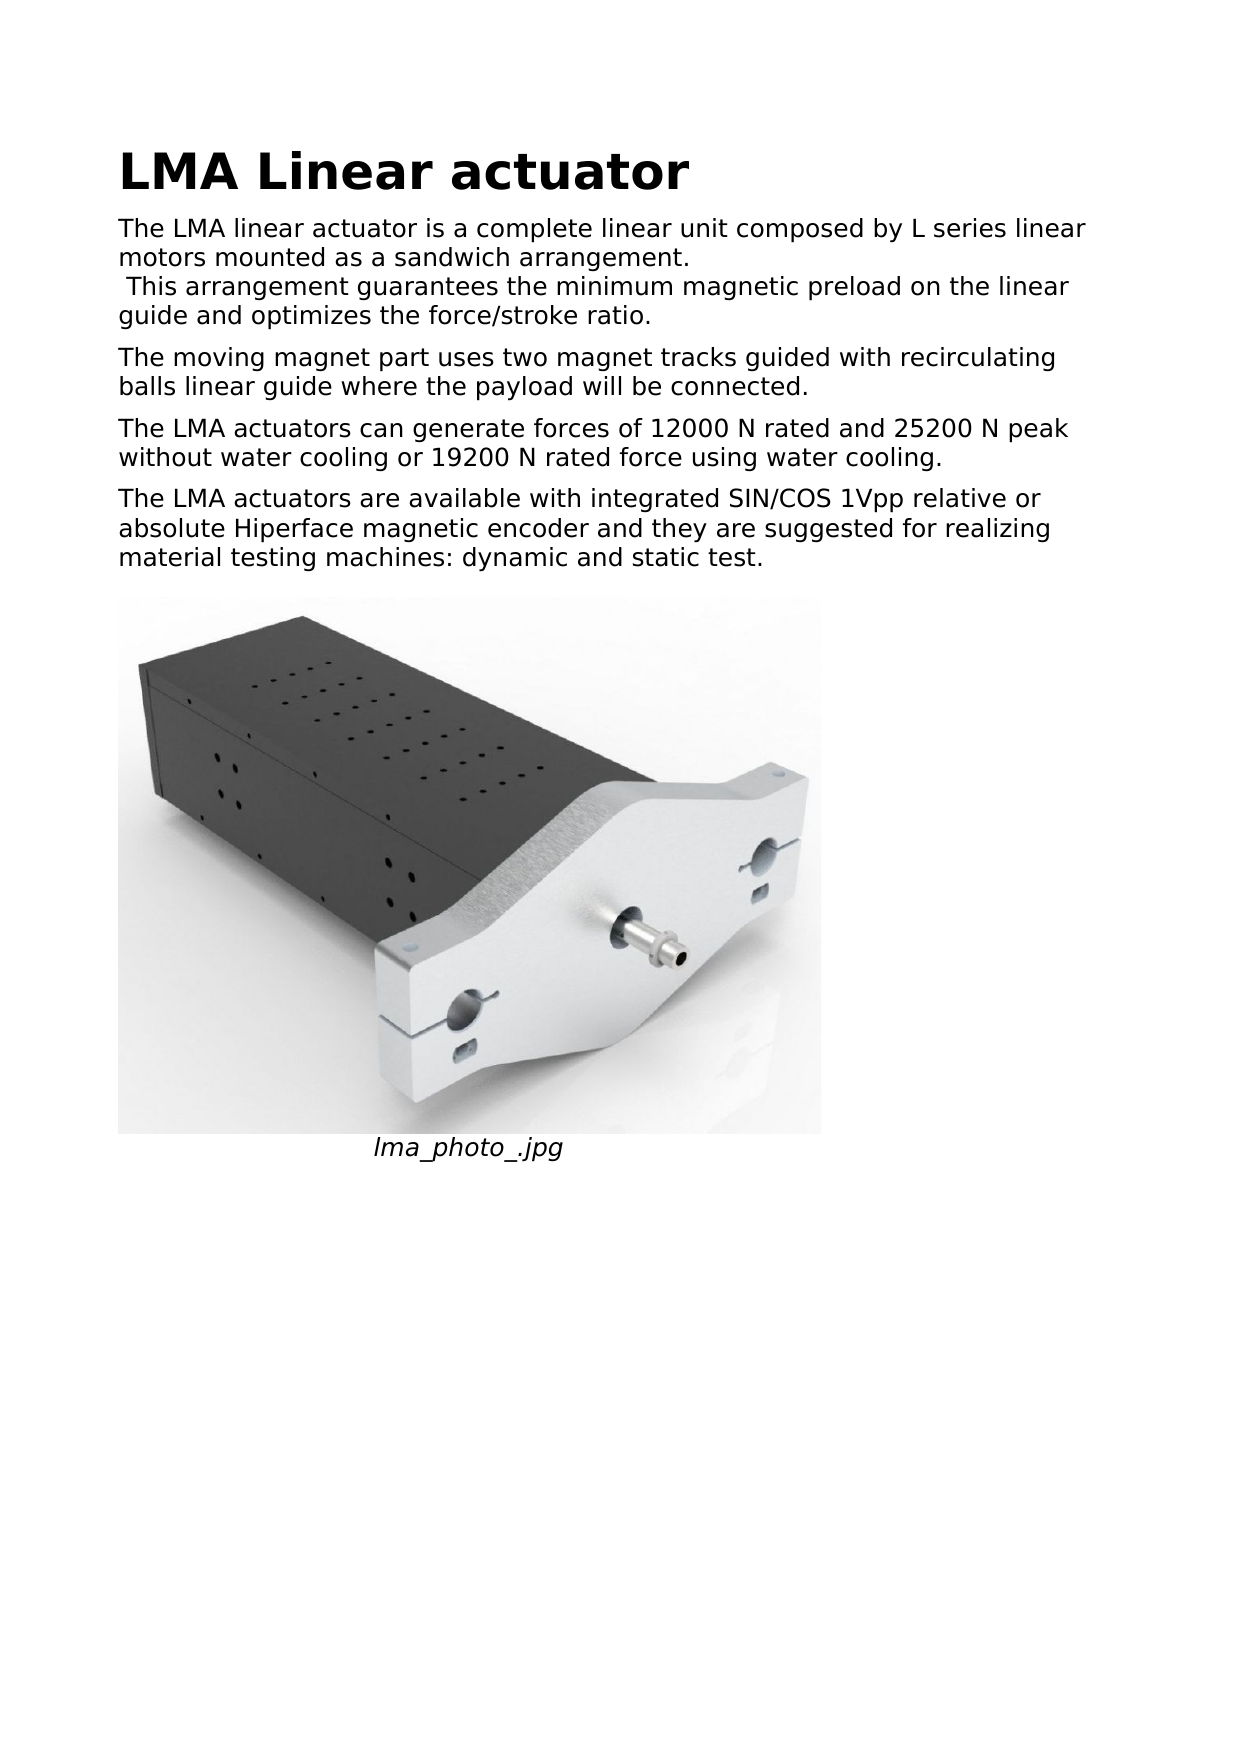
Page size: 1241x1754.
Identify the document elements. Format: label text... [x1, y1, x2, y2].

text The LMA actuators can generate forces of 12000 N rated and 25200 N peak without water cooling or 19200 N rated force using water cooling. [118, 414, 1122, 472]
text lma_photo_.jpg [118, 1134, 821, 1162]
text The LMA linear actuator is a complete linear unit composed by L series linear motors mounted as a sandwich arrangement. This arrangement guarantees the minimum magnetic preload on the linear guide and optimizes the force/stroke ratio. [118, 214, 1122, 331]
picture [118, 597, 822, 1134]
text The moving magnet part uses two magnet tracks guided with recirculating balls linear guide where the payload will be connected. [118, 343, 1122, 401]
subtitle LMA Linear actuator [118, 143, 1122, 201]
text The LMA actuators are available with integrated SIN/COS 1Vpp relative or absolute Hiperface magnetic encoder and they are suggested for realizing material testing machines: dynamic and static test. [118, 485, 1122, 572]
